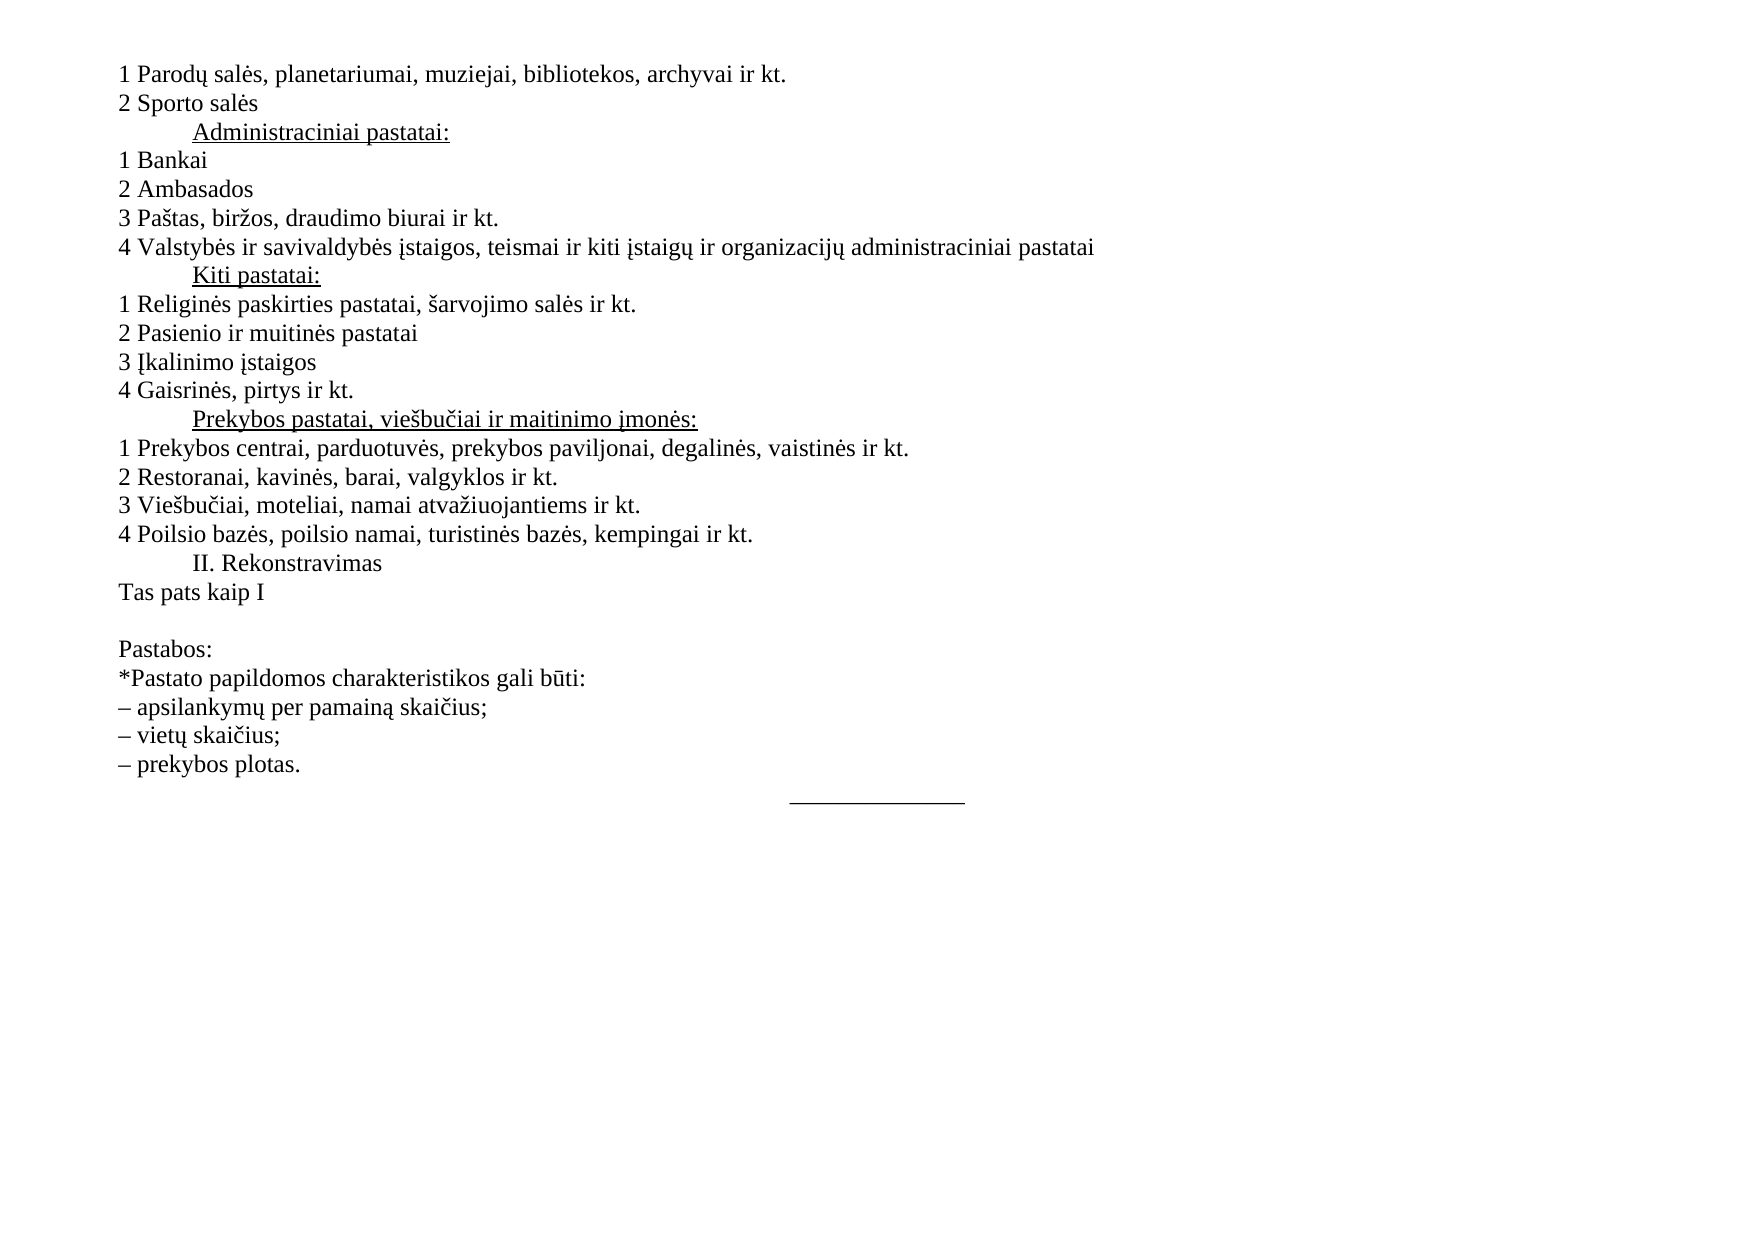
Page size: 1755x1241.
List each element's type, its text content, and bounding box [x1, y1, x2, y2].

text 2 Ambasados [118, 174, 1636, 203]
text – apsilankymų per pamainą skaičius; [118, 692, 1636, 720]
text 2 Restoranai, kavinės, barai, valgyklos ir kt. [118, 462, 1636, 490]
text 1 Parodų salės, planetariumai, muziejai, bibliotekos, archyvai ir kt. [118, 59, 1636, 88]
text Prekybos pastatai, viešbučiai ir maitinimo įmonės: [118, 404, 1636, 433]
text *Pastato papildomos charakteristikos gali būti: [118, 663, 1636, 692]
text 4 Poilsio bazės, poilsio namai, turistinės bazės, kempingai ir kt. [118, 519, 1636, 548]
text 3 Viešbučiai, moteliai, namai atvažiuojantiems ir kt. [118, 490, 1636, 519]
text Tas pats kaip I [118, 577, 1636, 605]
text 3 Paštas, biržos, draudimo biurai ir kt. [118, 203, 1636, 232]
text Pastabos: [118, 634, 1636, 663]
text II. Rekonstravimas [118, 548, 1636, 577]
text – prekybos plotas. [118, 749, 1636, 778]
text – vietų skaičius; [118, 720, 1636, 749]
text 4 Gaisrinės, pirtys ir kt. [118, 375, 1636, 404]
text 1 Bankai [118, 145, 1636, 174]
text 1 Religinės paskirties pastatai, šarvojimo salės ir kt. [118, 289, 1636, 318]
text ______________ [118, 778, 1636, 807]
text 2 Pasienio ir muitinės pastatai [118, 318, 1636, 347]
text 3 Įkalinimo įstaigos [118, 347, 1636, 375]
text 2 Sporto salės [118, 88, 1636, 117]
text 1 Prekybos centrai, parduotuvės, prekybos paviljonai, degalinės, vaistinės ir kt. [118, 433, 1636, 462]
text Administraciniai pastatai: [118, 117, 1636, 145]
text 4 Valstybės ir savivaldybės įstaigos, teismai ir kiti įstaigų ir organizacijų administraciniai pastatai [118, 232, 1636, 260]
text Kiti pastatai: [118, 260, 1636, 289]
